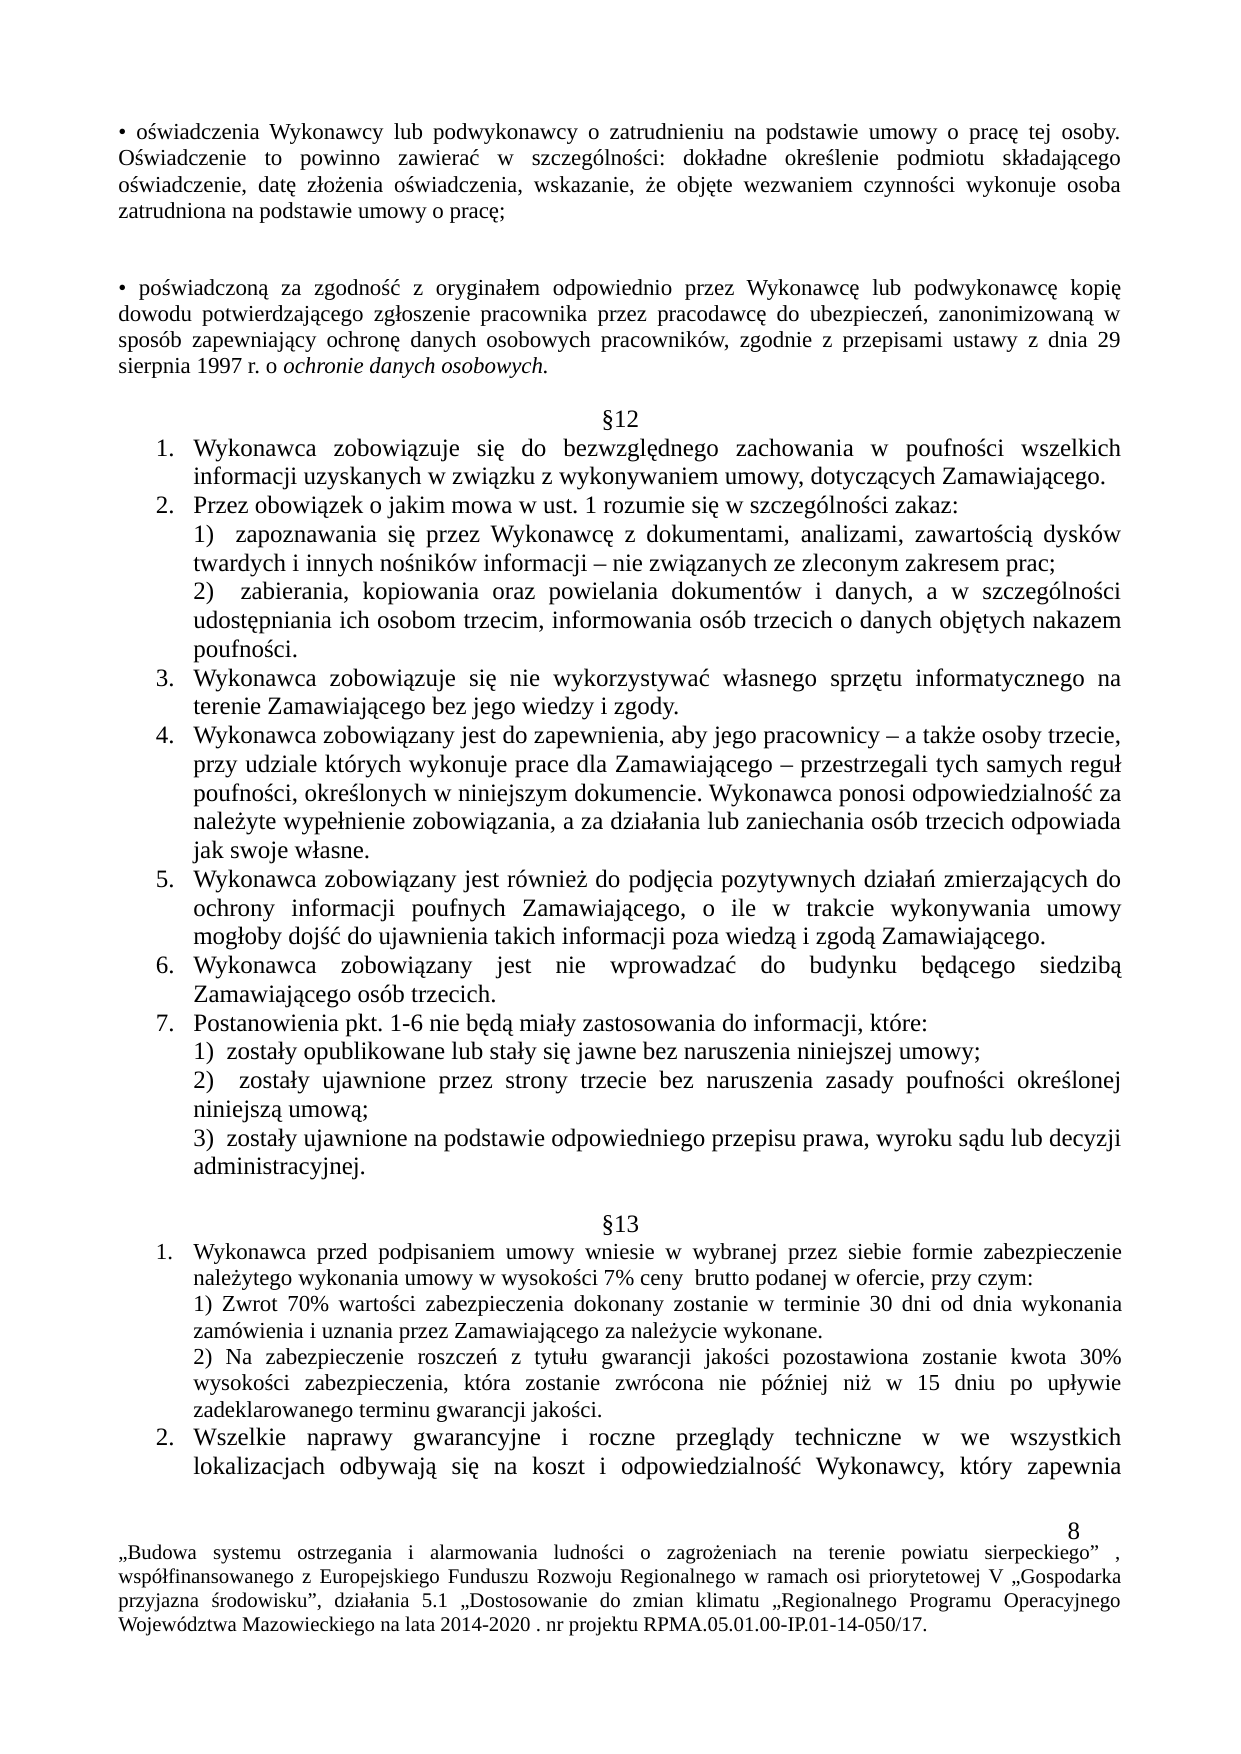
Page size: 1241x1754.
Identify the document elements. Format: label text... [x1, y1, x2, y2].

list Wykonawca zobowiązany jest do zapewnienia, aby jego pracownicy – a także osoby trzecie, przy udziale których wykonuje prace dla Zamawiającego – przestrzegali tych samych reguł poufności, określonych w niniejszym dokumencie. Wykonawca ponosi odpowiedzialność za należyte wypełnienie zobowiązania, a za działania lub zaniechania osób trzecich odpowiada jak swoje własne. [156, 720, 1122, 864]
list Postanowienia pkt. 1-6 nie będą miały zastosowania do informacji, które: [156, 1008, 1122, 1036]
list 1) zapoznawania się przez Wykonawcę z dokumentami, analizami, zawartością dysków twardych i innych nośników informacji – nie związanych ze zleconym zakresem prac; [156, 519, 1122, 576]
list Wykonawca zobowiązuje się do bezwzględnego zachowania w poufności wszelkich informacji uzyskanych w związku z wykonywaniem umowy, dotyczących Zamawiającego. [156, 433, 1122, 490]
list 1) zostały opublikowane lub stały się jawne bez naruszenia niniejszej umowy; [156, 1036, 1122, 1065]
list Wykonawca zobowiązany jest nie wprowadzać do budynku będącego siedzibą Zamawiającego osób trzecich. [156, 950, 1122, 1008]
list 2) Na zabezpieczenie roszczeń z tytułu gwarancji jakości pozostawiona zostanie kwota 30% wysokości zabezpieczenia, która zostanie zwrócona nie później niż w 15 dniu po upływie zadeklarowanego terminu gwarancji jakości. [156, 1343, 1122, 1422]
list Wszelkie naprawy gwarancyjne i roczne przeglądy techniczne w we wszystkich lokalizacjach odbywają się na koszt i odpowiedzialność Wykonawcy, który zapewnia [156, 1422, 1122, 1480]
list 2) zabierania, kopiowania oraz powielania dokumentów i danych, a w szczególności udostępniania ich osobom trzecim, informowania osób trzecich o danych objętych nakazem poufności. [156, 576, 1122, 663]
list Wykonawca przed podpisaniem umowy wniesie w wybranej przez siebie formie zabezpieczenie należytego wykonania umowy w wysokości 7% ceny brutto podanej w ofercie, przy czym: [156, 1238, 1122, 1290]
list Przez obowiązek o jakim mowa w ust. 1 rozumie się w szczególności zakaz: [156, 490, 1122, 519]
text • poświadczoną za zgodność z oryginałem odpowiednio przez Wykonawcę lub podwykonawcę kopię dowodu potwierdzającego zgłoszenie pracownika przez pracodawcę do ubezpieczeń, zanonimizowaną w sposób zapewniający ochronę danych osobowych pracowników, zgodnie z przepisami ustawy z dnia 29 sierpnia 1997 r. o ochronie danych osobowych. [118, 273, 1122, 379]
text §13 [118, 1209, 1122, 1238]
list 1) Zwrot 70% wartości zabezpieczenia dokonany zostanie w terminie 30 dni od dnia wykonania zamówienia i uznania przez Zamawiającego za należycie wykonane. [156, 1290, 1122, 1343]
text §12 [118, 404, 1122, 433]
list Wykonawca zobowiązuje się nie wykorzystywać własnego sprzętu informatycznego na terenie Zamawiającego bez jego wiedzy i zgody. [156, 663, 1122, 720]
text • oświadczenia Wykonawcy lub podwykonawcy o zatrudnieniu na podstawie umowy o pracę tej osoby. Oświadczenie to powinno zawierać w szczególności: dokładne określenie podmiotu składającego oświadczenie, datę złożenia oświadczenia, wskazanie, że objęte wezwaniem czynności wykonuje osoba zatrudniona na podstawie umowy o pracę; [118, 118, 1122, 223]
list 3) zostały ujawnione na podstawie odpowiedniego przepisu prawa, wyroku sądu lub decyzji administracyjnej. [156, 1123, 1122, 1180]
list Wykonawca zobowiązany jest również do podjęcia pozytywnych działań zmierzających do ochrony informacji poufnych Zamawiającego, o ile w trakcie wykonywania umowy mogłoby dojść do ujawnienia takich informacji poza wiedzą i zgodą Zamawiającego. [156, 864, 1122, 950]
list 2) zostały ujawnione przez strony trzecie bez naruszenia zasady poufności określonej niniejszą umową; [156, 1065, 1122, 1123]
